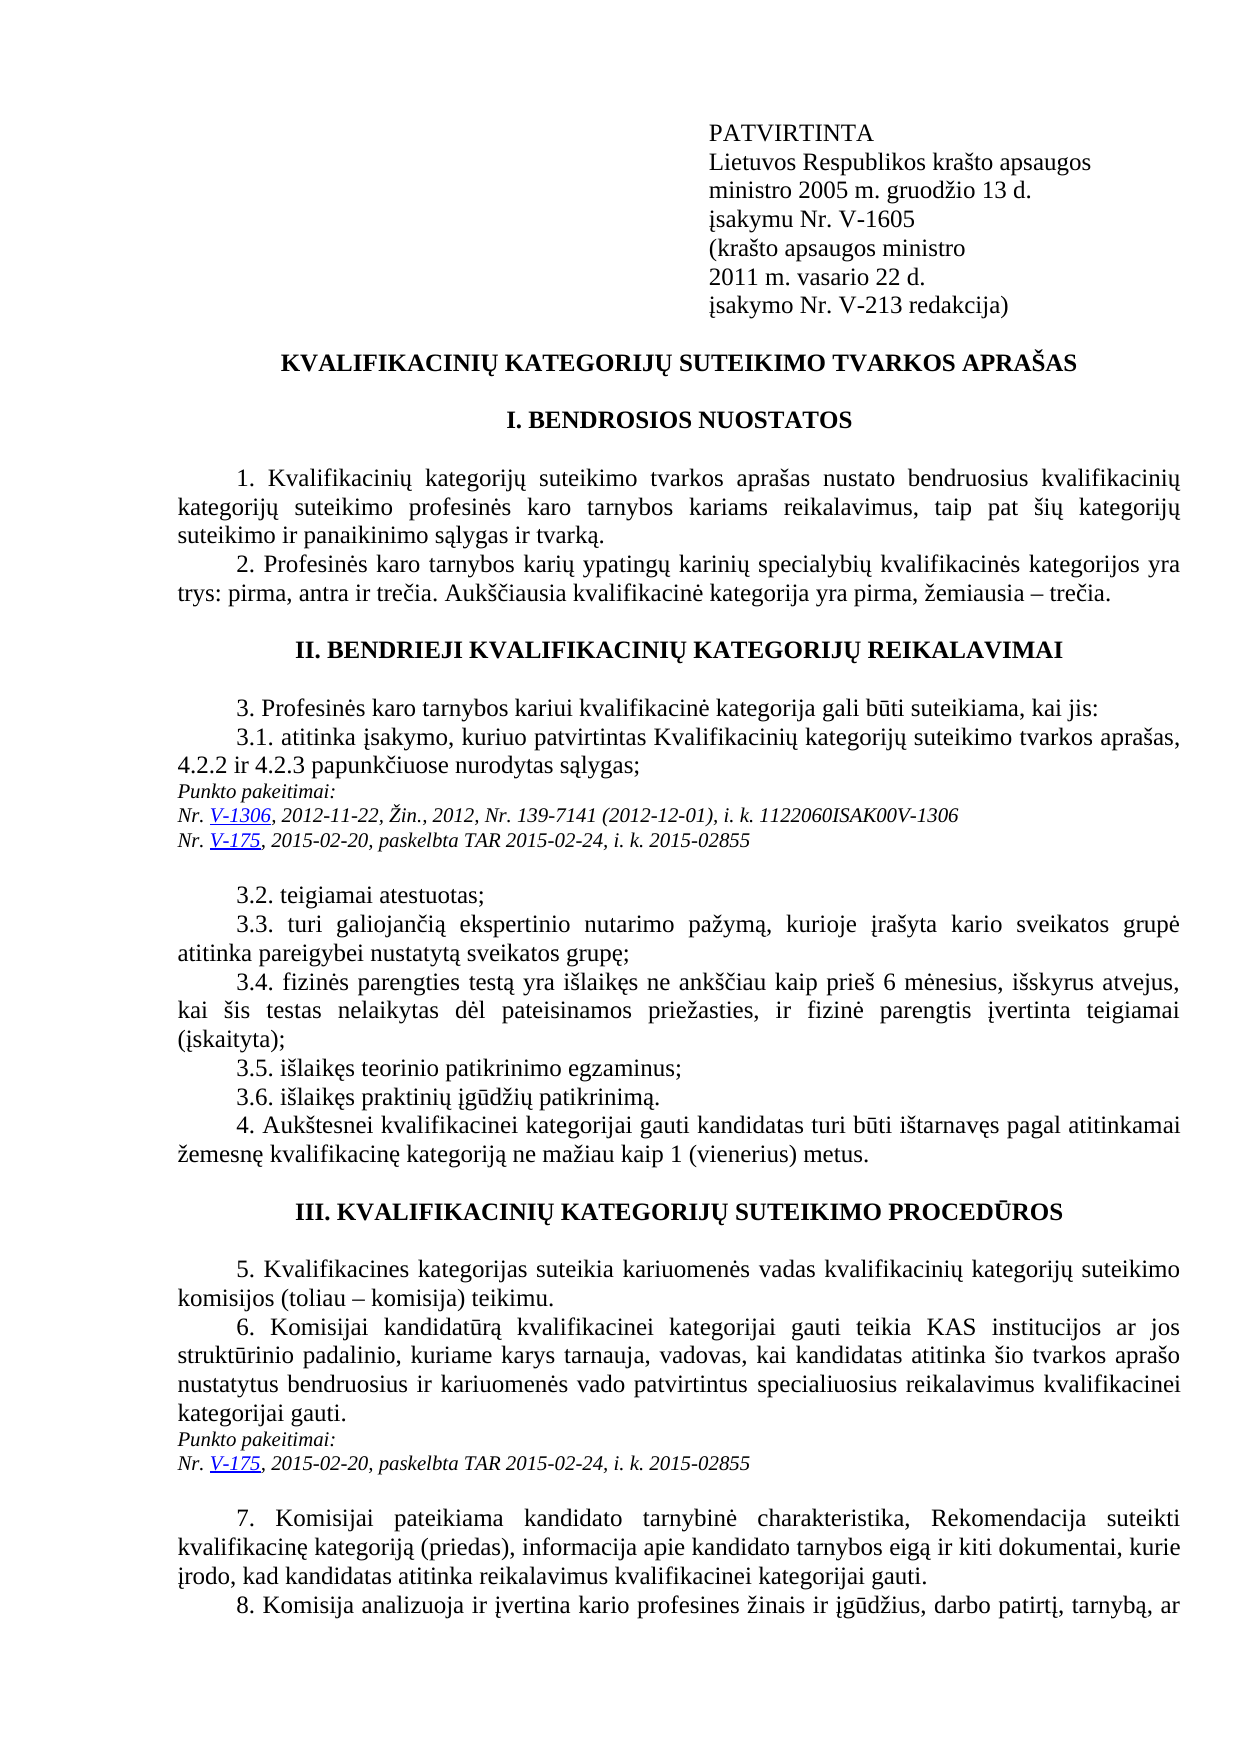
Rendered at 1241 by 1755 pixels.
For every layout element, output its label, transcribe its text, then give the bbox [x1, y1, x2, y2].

text Punkto pakeitimai: [177, 779, 1181, 803]
text 4. Aukštesnei kvalifikacinei kategorijai gauti kandidatas turi būti ištarnavęs pagal atitinkamai žemesnę kvalifikacinę kategoriją ne mažiau kaip 1 (vienerius) metus. [177, 1110, 1181, 1168]
text III. KVALIFIKACINIŲ KATEGORIJŲ SUTEIKIMO PROCEDŪROS [177, 1197, 1181, 1225]
text 3. Profesinės karo tarnybos kariui kvalifikacinė kategorija gali būti suteikiama, kai jis: [177, 693, 1181, 722]
text Punkto pakeitimai: [177, 1427, 1181, 1451]
text 1. Kvalifikacinių kategorijų suteikimo tvarkos aprašas nustato bendruosius kvalifikacinių kategorijų suteikimo profesinės karo tarnybos kariams reikalavimus, taip pat šių kategorijų suteikimo ir panaikinimo sąlygas ir tvarką. [177, 463, 1181, 549]
text 3.4. fizinės parengties testą yra išlaikęs ne ankščiau kaip prieš 6 mėnesius, išskyrus atvejus, kai šis testas nelaikytas dėl pateisinamos priežasties, ir fizinė parengtis įvertinta teigiamai (įskaityta); [177, 967, 1181, 1053]
text įsakymo Nr. V-213 redakcija) [177, 291, 1181, 319]
text 3.1. atitinka įsakymo, kuriuo patvirtintas Kvalifikacinių kategorijų suteikimo tvarkos aprašas, 4.2.2 ir 4.2.3 papunkčiuose nurodytas sąlygas; [177, 722, 1181, 779]
text 5. Kvalifikacines kategorijas suteikia kariuomenės vadas kvalifikacinių kategorijų suteikimo komisijos (toliau – komisija) teikimu. [177, 1254, 1181, 1312]
text 3.2. teigiamai atestuotas; [177, 880, 1181, 909]
text II. BENDRIEJI KVALIFIKACINIŲ KATEGORIJŲ REIKALAVIMAI [177, 636, 1181, 664]
text 2011 m. vasario 22 d. [177, 262, 1181, 291]
text įsakymu Nr. V-1605 [177, 204, 1181, 233]
text 6. Komisijai kandidatūrą kvalifikacinei kategorijai gauti teikia KAS institucijos ar jos struktūrinio padalinio, kuriame karys tarnauja, vadovas, kai kandidatas atitinka šio tvarkos aprašo nustatytus bendruosius ir kariuomenės vado patvirtintus specialiuosius reikalavimus kvalifikacinei kategorijai gauti. [177, 1312, 1181, 1427]
text Nr. V-1306, 2012-11-22, Žin., 2012, Nr. 139-7141 (2012-12-01), i. k. 1122060ISAK00V-1306 [177, 803, 1181, 827]
text 3.6. išlaikęs praktinių įgūdžių patikrinimą. [177, 1082, 1181, 1110]
text 2. Profesinės karo tarnybos karių ypatingų karinių specialybių kvalifikacinės kategorijos yra trys: pirma, antra ir trečia. Aukščiausia kvalifikacinė kategorija yra pirma, žemiausia – trečia. [177, 549, 1181, 607]
text Nr. V-175, 2015-02-20, paskelbta TAR 2015-02-24, i. k. 2015-02855 [177, 827, 1181, 852]
text 3.5. išlaikęs teorinio patikrinimo egzaminus; [177, 1053, 1181, 1082]
text Lietuvos Respublikos krašto apsaugos [177, 147, 1181, 176]
text I. BENDROSIOS NUOSTATOS [177, 406, 1181, 434]
text PATVIRTINTA [709, 118, 1181, 147]
text (krašto apsaugos ministro [177, 233, 1181, 262]
text KVALIFIKACINIŲ KATEGORIJŲ SUTEIKIMO TVARKOS APRAŠAS [177, 348, 1181, 377]
text 7. Komisijai pateikiama kandidato tarnybinė charakteristika, Rekomendacija suteikti kvalifikacinę kategoriją (priedas), informacija apie kandidato tarnybos eigą ir kiti dokumentai, kurie įrodo, kad kandidatas atitinka reikalavimus kvalifikacinei kategorijai gauti. [177, 1503, 1181, 1590]
text 8. Komisija analizuoja ir įvertina kario profesines žinais ir įgūdžius, darbo patirtį, tarnybą, ar [177, 1590, 1181, 1618]
text ministro 2005 m. gruodžio 13 d. [177, 176, 1181, 204]
text Nr. V-175, 2015-02-20, paskelbta TAR 2015-02-24, i. k. 2015-02855 [177, 1451, 1181, 1475]
text 3.3. turi galiojančią ekspertinio nutarimo pažymą, kurioje įrašyta kario sveikatos grupė atitinka pareigybei nustatytą sveikatos grupę; [177, 909, 1181, 967]
